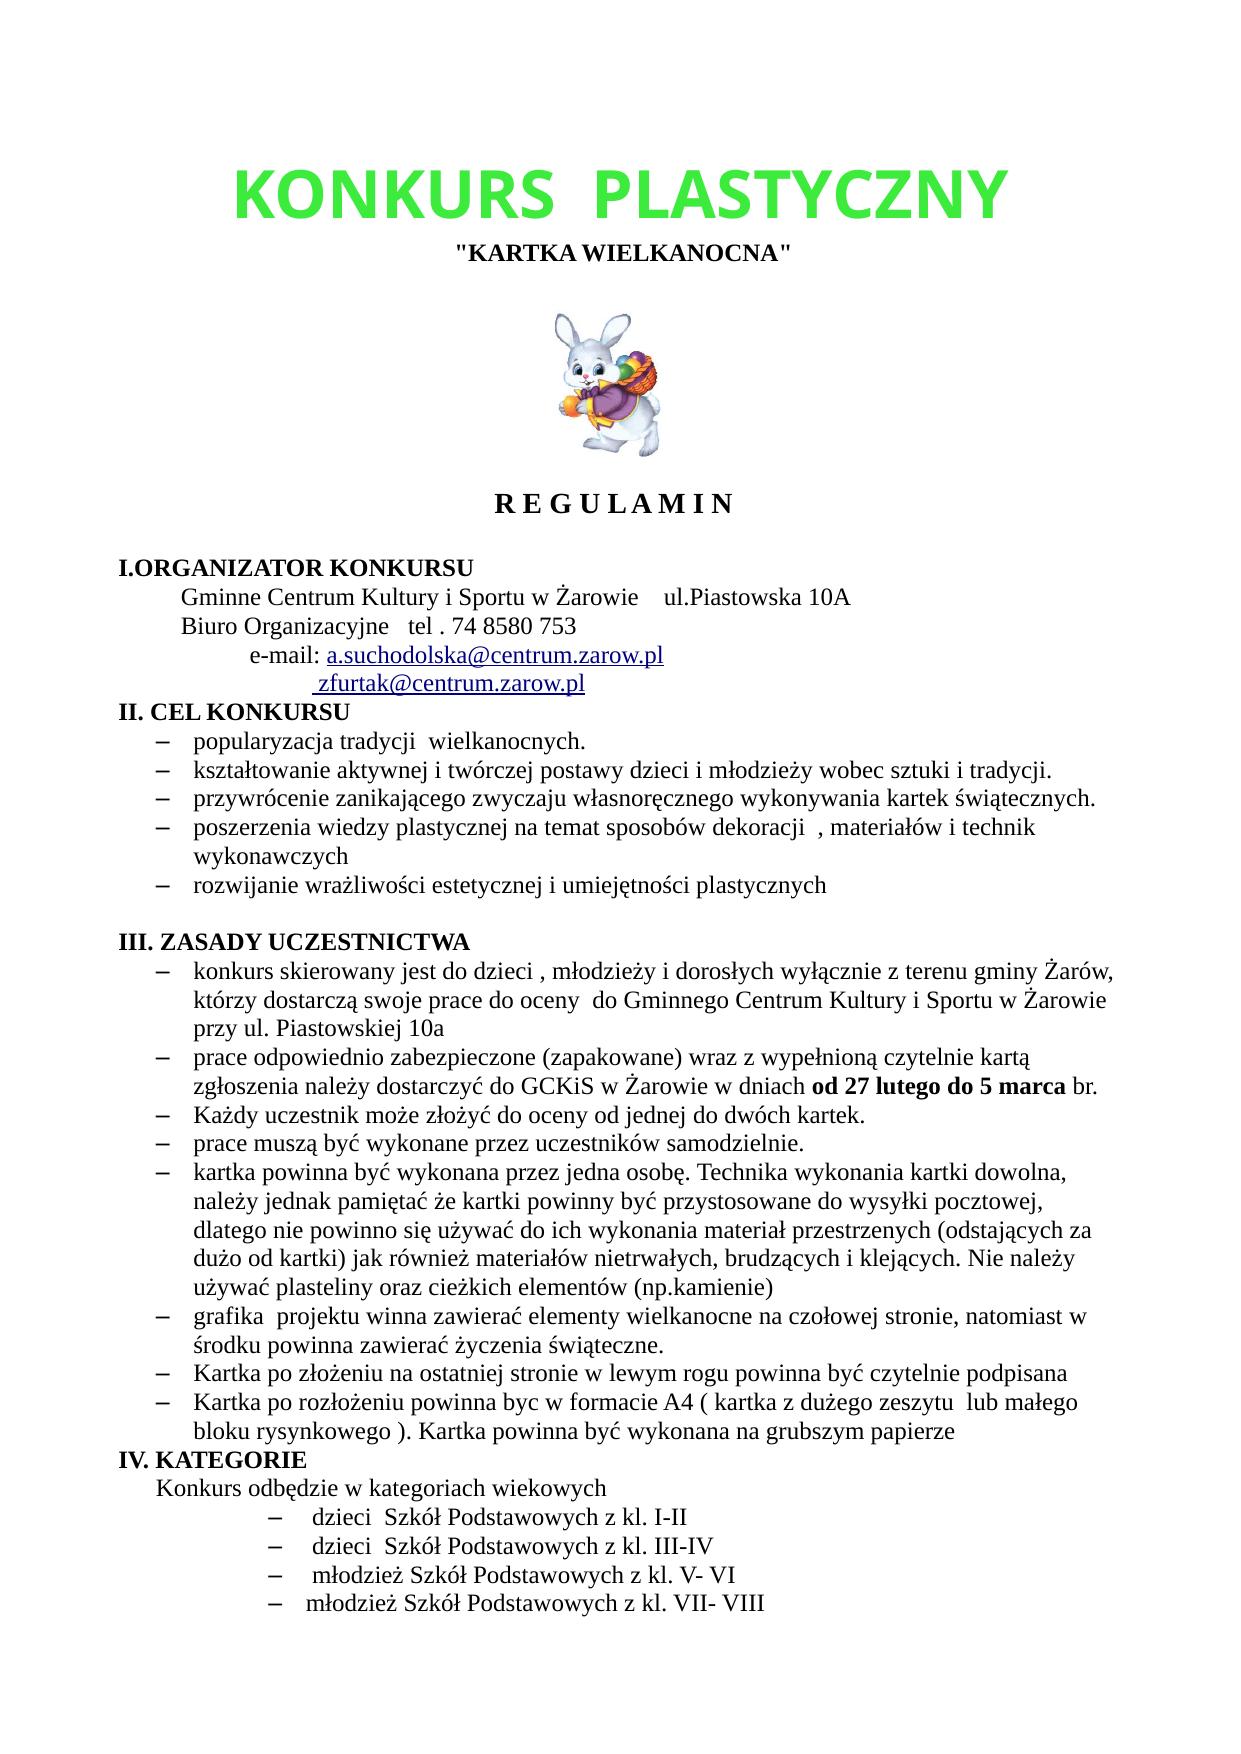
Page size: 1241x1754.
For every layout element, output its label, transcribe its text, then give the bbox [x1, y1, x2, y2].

list dzieci Szkół Podstawowych z kl. III-IV [268, 1531, 1122, 1560]
list kartka powinna być wykonana przez jedna osobę. Technika wykonania kartki dowolna, należy jednak pamiętać że kartki powinny być przystosowane do wysyłki pocztowej, dlatego nie powinno się używać do ich wykonania materiał przestrzenych (odstających za dużo od kartki) jak również materiałów nietrwałych, brudzących i klejących. Nie należy używać plasteliny oraz cieżkich elementów (np.kamienie) [156, 1157, 1122, 1301]
list prace odpowiednio zabezpieczone (zapakowane) wraz z wypełnioną czytelnie kartą zgłoszenia należy dostarczyć do GCKiS w Żarowie w dniach od 27 lutego do 5 marca br. [156, 1042, 1122, 1100]
text KONKURS PLASTYCZNY [118, 147, 1122, 238]
list Każdy uczestnik może złożyć do oceny od jednej do dwóch kartek. [156, 1100, 1122, 1128]
text Biuro Organizacyjne tel . 74 8580 753 [118, 611, 1122, 640]
list grafika projektu winna zawierać elementy wielkanocne na czołowej stronie, natomiast w środku powinna zawierać życzenia świąteczne. [156, 1301, 1122, 1358]
picture [554, 310, 661, 458]
list przywrócenie zanikającego zwyczaju własnoręcznego wykonywania kartek świątecznych. [156, 783, 1122, 812]
text II. CEL KONKURSU [118, 697, 1122, 726]
list Kartka po złożeniu na ostatniej stronie w lewym rogu powinna być czytelnie podpisana [156, 1358, 1122, 1387]
text R E G U L A M I N [118, 486, 1122, 520]
list młodzież Szkół Podstawowych z kl. V- VI [268, 1560, 1122, 1588]
list rozwijanie wrażliwości estetycznej i umiejętności plastycznych [156, 870, 1122, 898]
list Kartka po rozłożeniu powinna byc w formacie A4 ( kartka z dużego zeszytu lub małego bloku rysynkowego ). Kartka powinna być wykonana na grubszym papierze [156, 1387, 1122, 1445]
text III. ZASADY UCZESTNICTWA [118, 927, 1122, 956]
text I.ORGANIZATOR KONKURSU [118, 553, 1122, 582]
list prace muszą być wykonane przez uczestników samodzielnie. [156, 1128, 1122, 1157]
list młodzież Szkół Podstawowych z kl. VII- VIII [268, 1588, 1122, 1617]
text Gminne Centrum Kultury i Sportu w Żarowie ul.Piastowska 10A [118, 582, 1122, 611]
list poszerzenia wiedzy plastycznej na temat sposobów dekoracji , materiałów i technik wykonawczych [156, 812, 1122, 870]
list dzieci Szkół Podstawowych z kl. I-II [268, 1502, 1122, 1531]
list popularyzacja tradycji wielkanocnych. [156, 726, 1122, 755]
list kształtowanie aktywnej i twórczej postawy dzieci i młodzieży wobec sztuki i tradycji. [156, 755, 1122, 783]
text IV. KATEGORIE [118, 1445, 1122, 1473]
text zfurtak@centrum.zarow.pl [118, 668, 1122, 697]
list konkurs skierowany jest do dzieci , młodzieży i dorosłych wyłącznie z terenu gminy Żarów, którzy dostarczą swoje prace do oceny do Gminnego Centrum Kultury i Sportu w Żarowie przy ul. Piastowskiej 10a [156, 956, 1122, 1042]
text "KARTKA WIELKANOCNA" [118, 238, 1122, 266]
text Konkurs odbędzie w kategoriach wiekowych [118, 1473, 1122, 1502]
text e-mail: a.suchodolska@centrum.zarow.pl [118, 640, 1122, 668]
